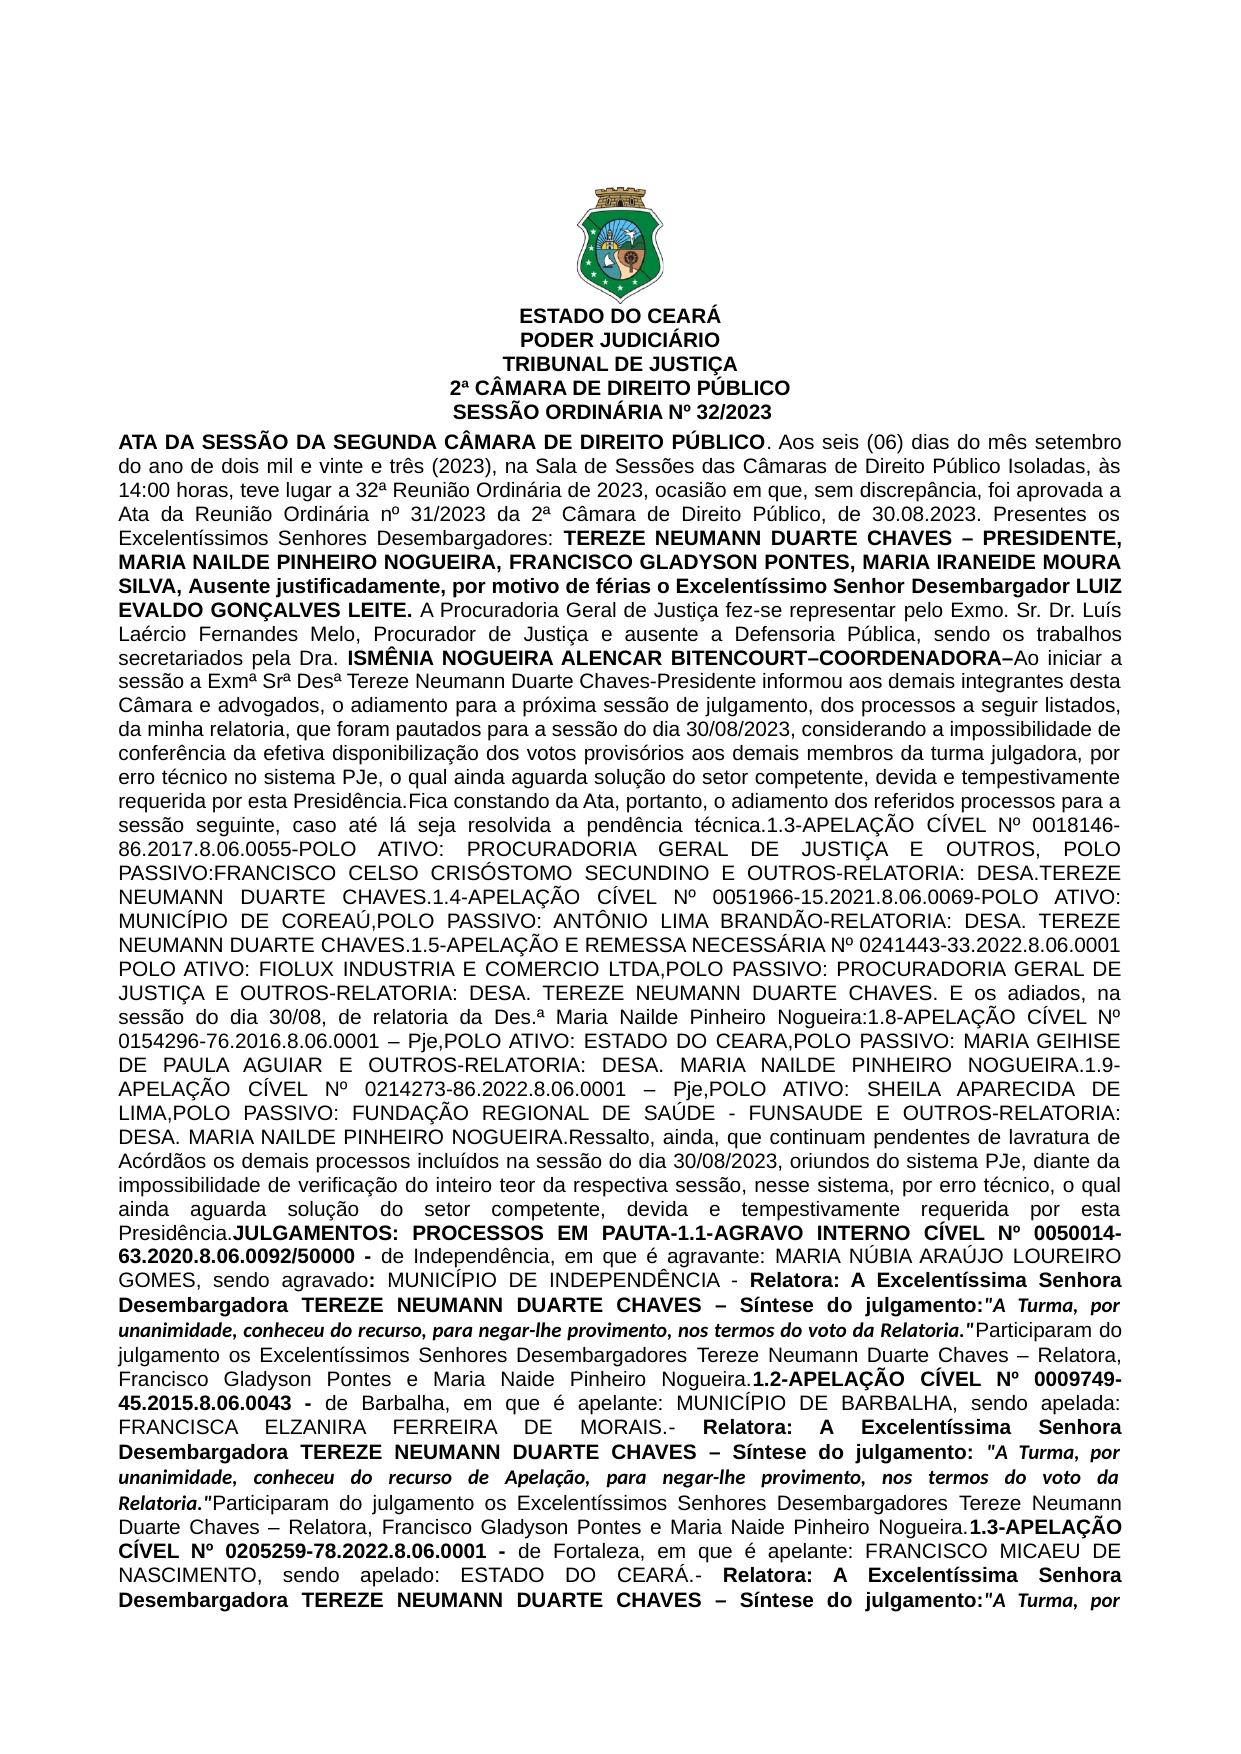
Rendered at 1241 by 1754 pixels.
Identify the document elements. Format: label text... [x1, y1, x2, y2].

text PODER JUDICIÁRIO [118, 328, 1122, 352]
text ESTADO DO CEARÁ [118, 304, 1122, 328]
text 2ª CÂMARA DE DIREITO PÚBLICO [118, 376, 1122, 400]
text SESSÃO ORDINÁRIA Nº 32/2023 [118, 400, 1106, 424]
text ATA DA SESSÃO DA SEGUNDA CÂMARA DE DIREITO PÚBLICO. Aos seis (06) dias do mês setembro do ano de dois mil e vinte e três (2023), na Sala de Sessões das Câmaras de Direito Público Isoladas, às 14:00 horas, teve lugar a 32ª Reunião Ordinária de 2023, ocasião em que, sem discrepância, foi aprovada a Ata da Reunião Ordinária nº 31/2023 da 2ª Câmara de Direito Público, de 30.08.2023. Presentes os Excelentíssimos Senhores Desembargadores: TEREZE NEUMANN DUARTE CHAVES – PRESIDENTE, MARIA NAILDE PINHEIRO NOGUEIRA, FRANCISCO GLADYSON PONTES, MARIA IRANEIDE MOURA SILVA, Ausente justificadamente, por motivo de férias o Excelentíssimo Senhor Desembargador LUIZ EVALDO GONÇALVES LEITE. A Procuradoria Geral de Justiça fez-se representar pelo Exmo. Sr. Dr. Luís Laércio Fernandes Melo, Procurador de Justiça e ausente a Defensoria Pública, sendo os trabalhos secretariados pela Dra. ISMÊNIA NOGUEIRA ALENCAR BITENCOURT–COORDENADORA–Ao iniciar a sessão a Exmª Srª Desª Tereze Neumann Duarte Chaves-Presidente informou aos demais integrantes desta Câmara e advogados, o adiamento para a próxima sessão de julgamento, dos processos a seguir listados, da minha relatoria, que foram pautados para a sessão do dia 30/08/2023, considerando a impossibilidade de conferência da efetiva disponibilização dos votos provisórios aos demais membros da turma julgadora, por erro técnico no sistema PJe, o qual ainda aguarda solução do setor competente, devida e tempestivamente requerida por esta Presidência.Fica constando da Ata, portanto, o adiamento dos referidos processos para a sessão seguinte, caso até lá seja resolvida a pendência técnica.1.3-APELAÇÃO CÍVEL Nº 0018146-86.2017.8.06.0055-POLO ATIVO: PROCURADORIA GERAL DE JUSTIÇA E OUTROS, POLO PASSIVO:FRANCISCO CELSO CRISÓSTOMO SECUNDINO E OUTROS-RELATORIA: DESA.TEREZE NEUMANN DUARTE CHAVES.1.4-APELAÇÃO CÍVEL Nº 0051966-15.2021.8.06.0069-POLO ATIVO: MUNICÍPIO DE COREAÚ,POLO PASSIVO: ANTÔNIO LIMA BRANDÃO-RELATORIA: DESA. TEREZE NEUMANN DUARTE CHAVES.1.5-APELAÇÃO E REMESSA NECESSÁRIA Nº 0241443-33.2022.8.06.0001 POLO ATIVO: FIOLUX INDUSTRIA E COMERCIO LTDA,POLO PASSIVO: PROCURADORIA GERAL DE JUSTIÇA E OUTROS-RELATORIA: DESA. TEREZE NEUMANN DUARTE CHAVES. E os adiados, na sessão do dia 30/08, de relatoria da Des.ª Maria Nailde Pinheiro Nogueira:1.8-APELAÇÃO CÍVEL Nº 0154296-76.2016.8.06.0001 – Pje,POLO ATIVO: ESTADO DO CEARA,POLO PASSIVO: MARIA GEIHISE DE PAULA AGUIAR E OUTROS-RELATORIA: DESA. MARIA NAILDE PINHEIRO NOGUEIRA.1.9-APELAÇÃO CÍVEL Nº 0214273-86.2022.8.06.0001 – Pje,POLO ATIVO: SHEILA APARECIDA DE LIMA,POLO PASSIVO: FUNDAÇÃO REGIONAL DE SAÚDE - FUNSAUDE E OUTROS-RELATORIA: DESA. MARIA NAILDE PINHEIRO NOGUEIRA.Ressalto, ainda, que continuam pendentes de lavratura de Acórdãos os demais processos incluídos na sessão do dia 30/08/2023, oriundos do sistema PJe, diante da impossibilidade de verificação do inteiro teor da respectiva sessão, nesse sistema, por erro técnico, o qual ainda aguarda solução do setor competente, devida e tempestivamente requerida por esta Presidência.JULGAMENTOS: PROCESSOS EM PAUTA-1.1-AGRAVO INTERNO CÍVEL Nº 0050014-63.2020.8.06.0092/50000 - de Independência, em que é agravante: MARIA NÚBIA ARAÚJO LOUREIRO GOMES, sendo agravado: MUNICÍPIO DE INDEPENDÊNCIA - Relatora: A Excelentíssima Senhora Desembargadora TEREZE NEUMANN DUARTE CHAVES – Síntese do julgamento:"A Turma, por unanimidade, conheceu do recurso, para negar-lhe provimento, nos termos do voto da Relatoria."Participaram do julgamento os Excelentíssimos Senhores Desembargadores Tereze Neumann Duarte Chaves – Relatora, Francisco Gladyson Pontes e Maria Naide Pinheiro Nogueira.1.2-APELAÇÃO CÍVEL Nº 0009749-45.2015.8.06.0043 - de Barbalha, em que é apelante: MUNICÍPIO DE BARBALHA, sendo apelada: FRANCISCA ELZANIRA FERREIRA DE MORAIS.- Relatora: A Excelentíssima Senhora Desembargadora TEREZE NEUMANN DUARTE CHAVES – Síntese do julgamento: "A Turma, por unanimidade, conheceu do recurso de Apelação, para negar-lhe provimento, nos termos do voto da Relatoria."Participaram do julgamento os Excelentíssimos Senhores Desembargadores Tereze Neumann Duarte Chaves – Relatora, Francisco Gladyson Pontes e Maria Naide Pinheiro Nogueira.1.3-APELAÇÃO CÍVEL Nº 0205259-78.2022.8.06.0001 - de Fortaleza, em que é apelante: FRANCISCO MICAEU DE NASCIMENTO, sendo apelado: ESTADO DO CEARÁ.- Relatora: A Excelentíssima Senhora Desembargadora TEREZE NEUMANN DUARTE CHAVES – Síntese do julgamento:"A Turma, por [118, 430, 1122, 1612]
text TRIBUNAL DE JUSTIÇA [118, 352, 1122, 376]
